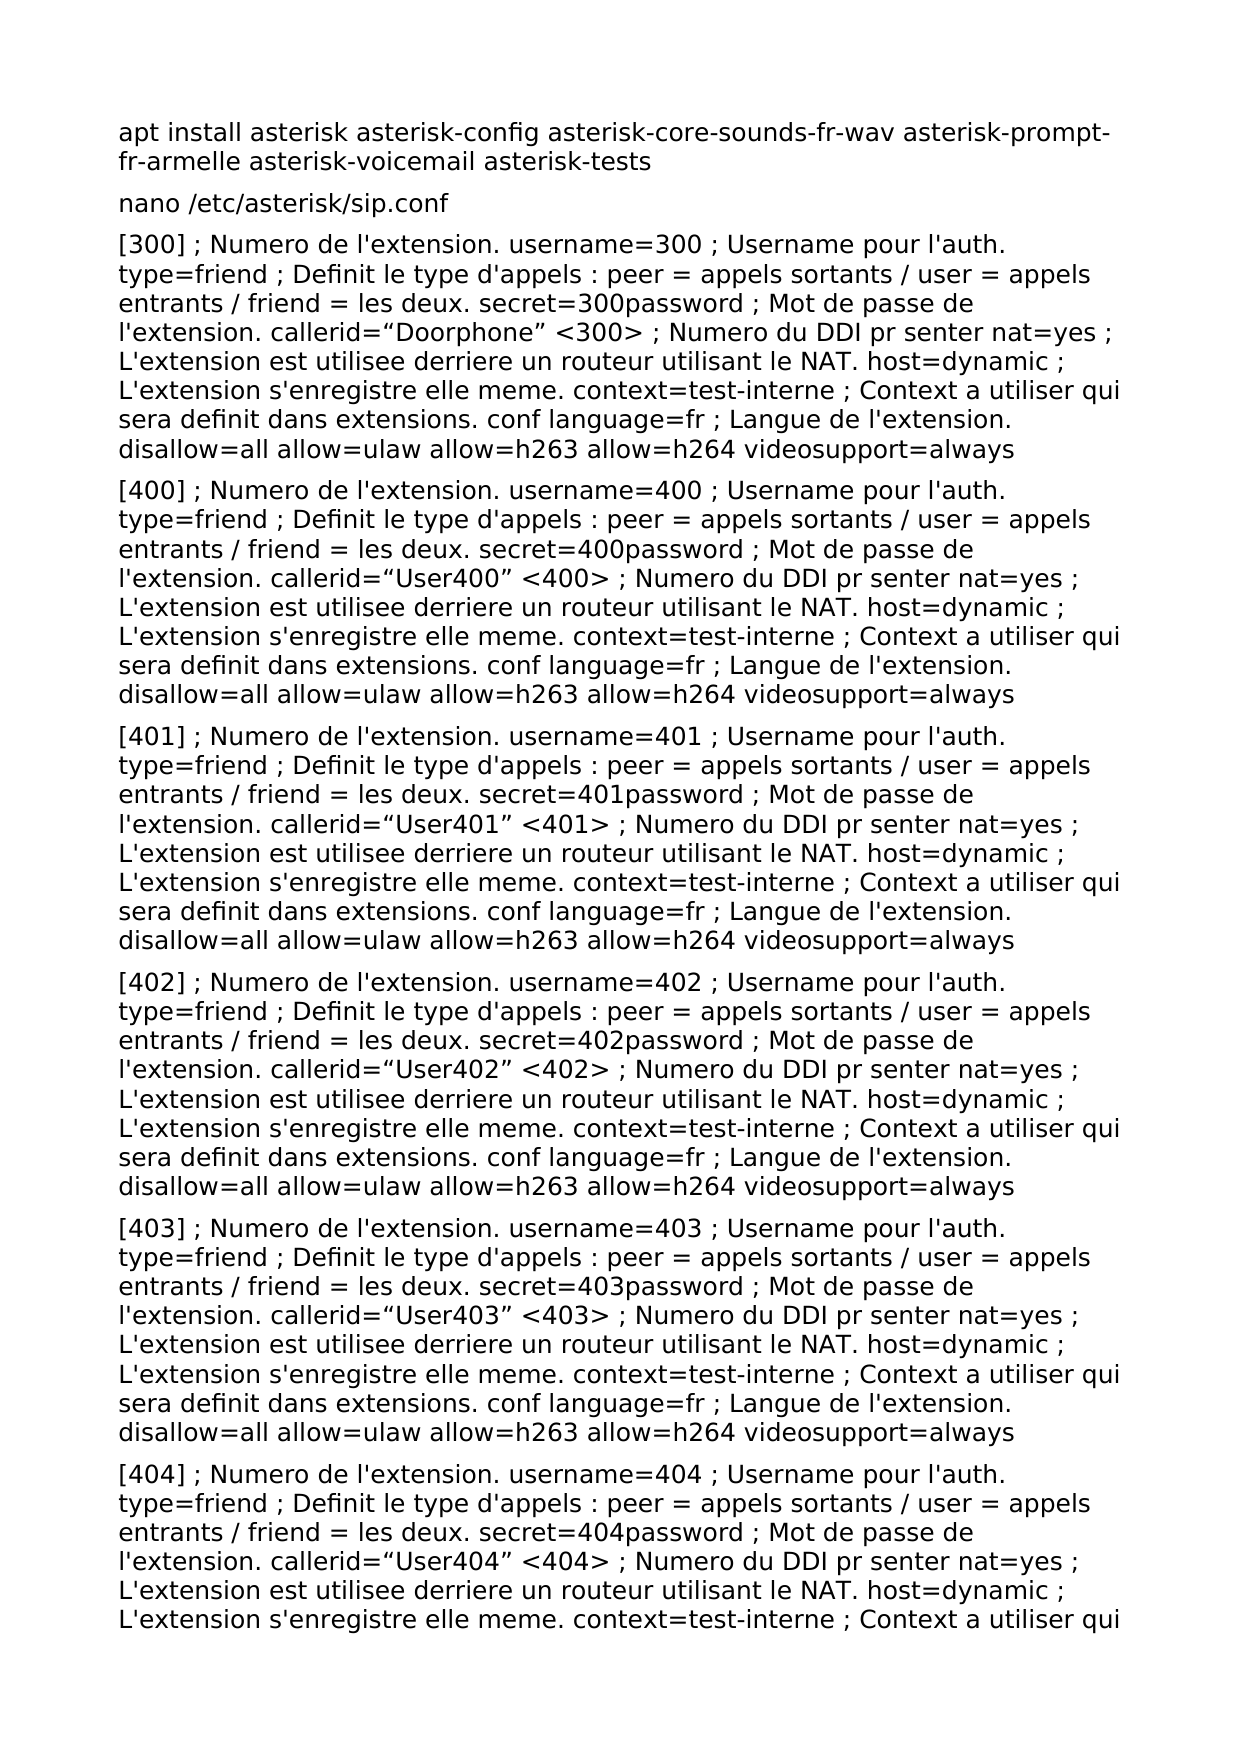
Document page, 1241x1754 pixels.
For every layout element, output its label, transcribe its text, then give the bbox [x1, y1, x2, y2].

text [400] ; Numero de l'extension. username=400 ; Username pour l'auth. type=friend ; Definit le type d'appels : peer = appels sortants / user = appels entrants / friend = les deux. secret=400password ; Mot de passe de l'extension. callerid=“User400” <400> ; Numero du DDI pr senter nat=yes ; L'extension est utilisee derriere un routeur utilisant le NAT. host=dynamic ; L'extension s'enregistre elle meme. context=test-interne ; Context a utiliser qui sera definit dans extensions. conf language=fr ; Langue de l'extension. disallow=all allow=ulaw allow=h263 allow=h264 videosupport=always [118, 476, 1122, 710]
text apt install asterisk asterisk-config asterisk-core-sounds-fr-wav asterisk-prompt-fr-armelle asterisk-voicemail asterisk-tests [118, 118, 1122, 176]
text [401] ; Numero de l'extension. username=401 ; Username pour l'auth. type=friend ; Definit le type d'appels : peer = appels sortants / user = appels entrants / friend = les deux. secret=401password ; Mot de passe de l'extension. callerid=“User401” <401> ; Numero du DDI pr senter nat=yes ; L'extension est utilisee derriere un routeur utilisant le NAT. host=dynamic ; L'extension s'enregistre elle meme. context=test-interne ; Context a utiliser qui sera definit dans extensions. conf language=fr ; Langue de l'extension. disallow=all allow=ulaw allow=h263 allow=h264 videosupport=always [118, 722, 1122, 956]
text [403] ; Numero de l'extension. username=403 ; Username pour l'auth. type=friend ; Definit le type d'appels : peer = appels sortants / user = appels entrants / friend = les deux. secret=403password ; Mot de passe de l'extension. callerid=“User403” <403> ; Numero du DDI pr senter nat=yes ; L'extension est utilisee derriere un routeur utilisant le NAT. host=dynamic ; L'extension s'enregistre elle meme. context=test-interne ; Context a utiliser qui sera definit dans extensions. conf language=fr ; Langue de l'extension. disallow=all allow=ulaw allow=h263 allow=h264 videosupport=always [118, 1214, 1122, 1447]
text [300] ; Numero de l'extension. username=300 ; Username pour l'auth. type=friend ; Definit le type d'appels : peer = appels sortants / user = appels entrants / friend = les deux. secret=300password ; Mot de passe de l'extension. callerid=“Doorphone” <300> ; Numero du DDI pr senter nat=yes ; L'extension est utilisee derriere un routeur utilisant le NAT. host=dynamic ; L'extension s'enregistre elle meme. context=test-interne ; Context a utiliser qui sera definit dans extensions. conf language=fr ; Langue de l'extension. disallow=all allow=ulaw allow=h263 allow=h264 videosupport=always [118, 231, 1122, 464]
text [404] ; Numero de l'extension. username=404 ; Username pour l'auth. type=friend ; Definit le type d'appels : peer = appels sortants / user = appels entrants / friend = les deux. secret=404password ; Mot de passe de l'extension. callerid=“User404” <404> ; Numero du DDI pr senter nat=yes ; L'extension est utilisee derriere un routeur utilisant le NAT. host=dynamic ; L'extension s'enregistre elle meme. context=test-interne ; Context a utiliser qui [118, 1460, 1122, 1635]
text nano /etc/asterisk/sip.conf [118, 189, 1122, 218]
text [402] ; Numero de l'extension. username=402 ; Username pour l'auth. type=friend ; Definit le type d'appels : peer = appels sortants / user = appels entrants / friend = les deux. secret=402password ; Mot de passe de l'extension. callerid=“User402” <402> ; Numero du DDI pr senter nat=yes ; L'extension est utilisee derriere un routeur utilisant le NAT. host=dynamic ; L'extension s'enregistre elle meme. context=test-interne ; Context a utiliser qui sera definit dans extensions. conf language=fr ; Langue de l'extension. disallow=all allow=ulaw allow=h263 allow=h264 videosupport=always [118, 968, 1122, 1201]
